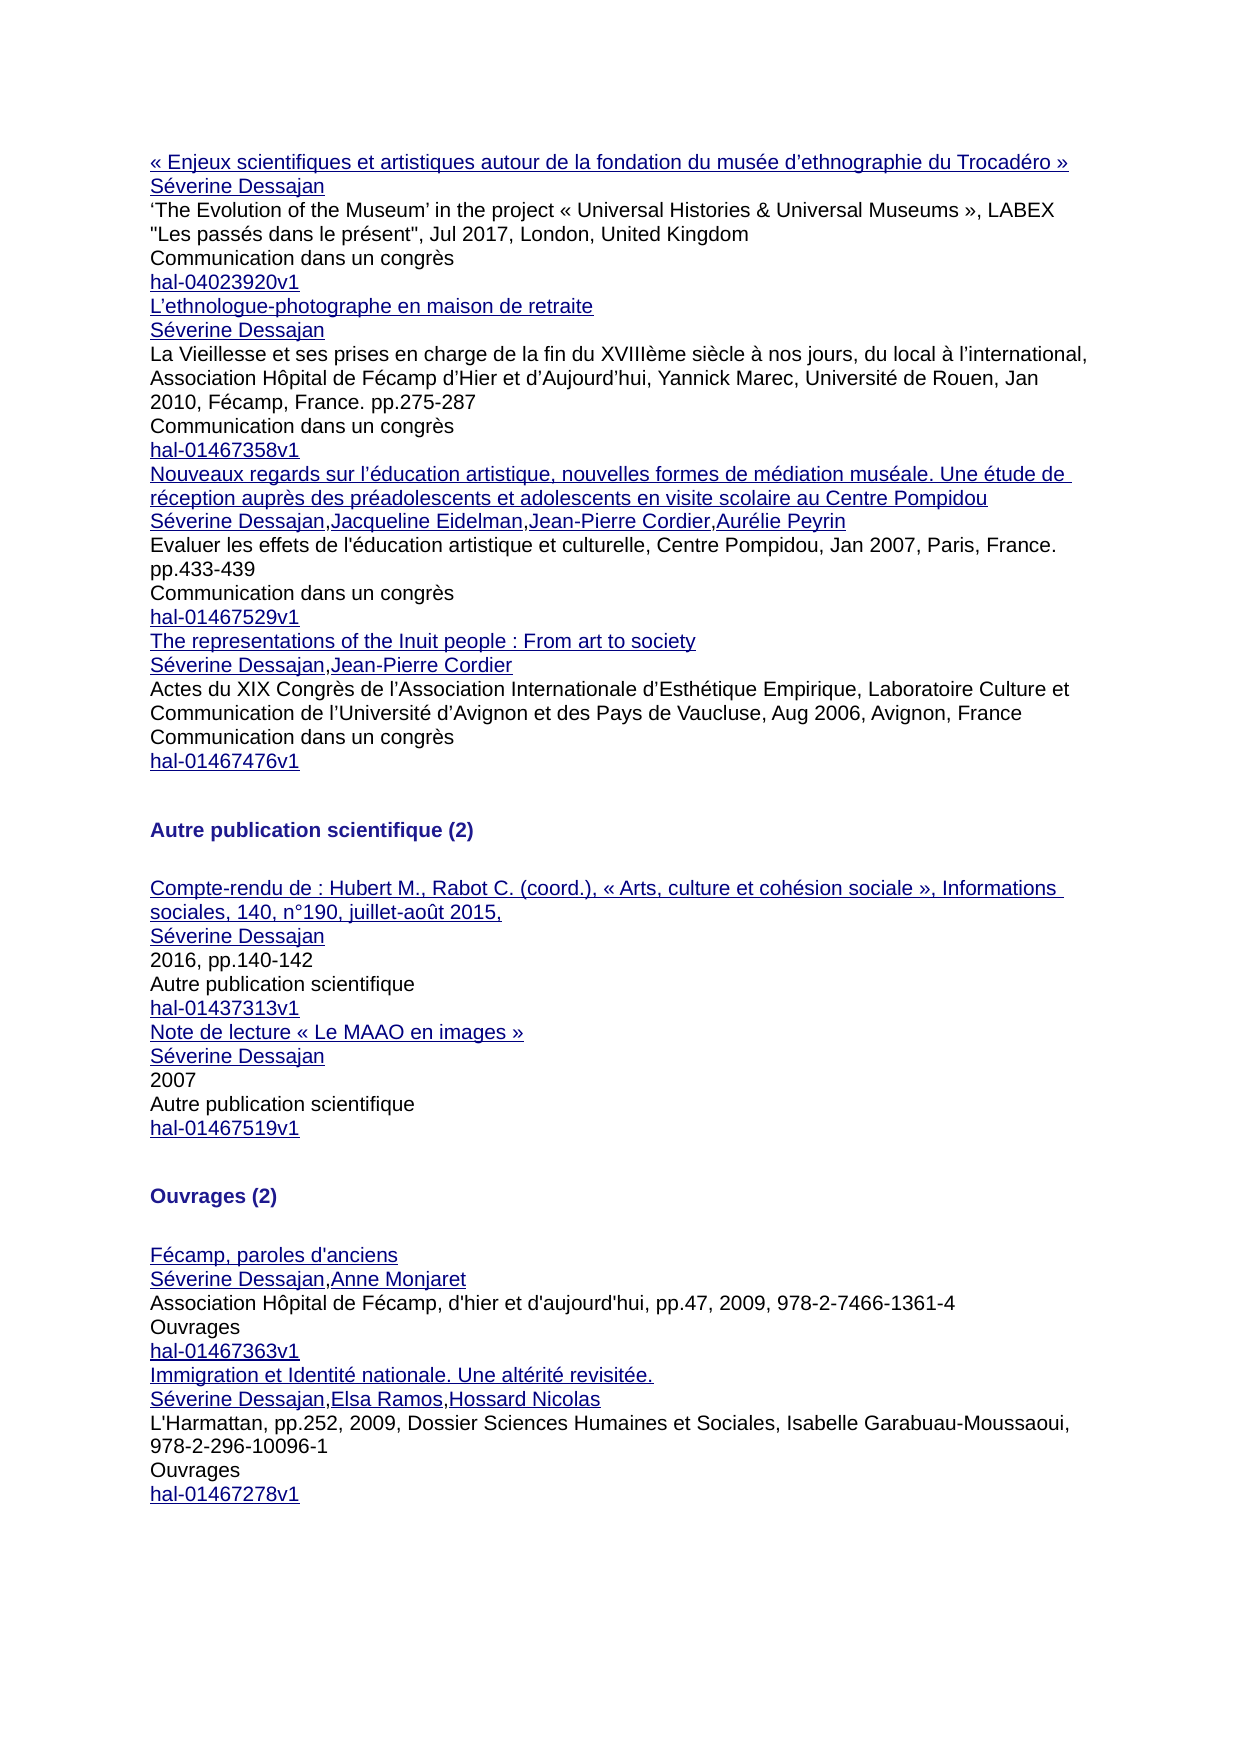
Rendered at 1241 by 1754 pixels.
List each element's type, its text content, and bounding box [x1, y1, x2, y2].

table_cell L’ethnologue-photographe en maison de retraite Séverine Dessajan La Vieillesse et ses prises en charge de la fin du XVIIIème siècle à nos jours, du local à l’international, Association Hôpital de Fécamp d’Hier et d’Aujourd’hui, Yannick Marec, Université de Rouen, Jan 2010, Fécamp, France. pp.275-287 Communication dans un congrès hal-01467358v1 [150, 294, 1090, 461]
table_cell Note de lecture « Le MAAO en images » Séverine Dessajan 2007 Autre publication scientifique hal-01467519v1 [150, 1020, 1090, 1139]
subtitle Autre publication scientifique (2) [150, 818, 1090, 842]
table_cell Nouveaux regards sur l’éducation artistique, nouvelles formes de médiation muséale. Une étude de réception auprès des préadolescents et adolescents en visite scolaire au Centre Pompidou Séverine Dessajan,Jacqueline Eidelman,Jean-Pierre Cordier,Aurélie Peyrin Evaluer les effets de l'éducation artistique et culturelle, Centre Pompidou, Jan 2007, Paris, France. pp.433-439 Communication dans un congrès hal-01467529v1 [150, 461, 1090, 629]
table_header Fécamp, paroles d'anciens Séverine Dessajan,Anne Monjaret Association Hôpital de Fécamp, d'hier et d'aujourd'hui, pp.47, 2009, 978-2-7466-1361-4 Ouvrages hal-01467363v1 [150, 1243, 1090, 1362]
table_cell Immigration et Identité nationale. Une altérité revisitée. Séverine Dessajan,Elsa Ramos,Hossard Nicolas L'Harmattan, pp.252, 2009, Dossier Sciences Humaines et Sociales, Isabelle Garabuau-Moussaoui, 978-2-296-10096-1 Ouvrages hal-01467278v1 [150, 1363, 1090, 1506]
subtitle Ouvrages (2) [150, 1184, 1090, 1208]
table_cell « Enjeux scientifiques et artistiques autour de la fondation du musée d’ethnographie du Trocadéro » Séverine Dessajan ‘The Evolution of the Museum’ in the project « Universal Histories & Universal Museums », LABEX "Les passés dans le présent", Jul 2017, London, United Kingdom Communication dans un congrès hal-04023920v1 [150, 150, 1090, 294]
table_header Compte-rendu de : Hubert M., Rabot C. (coord.), « Arts, culture et cohésion sociale », Informations sociales, 140, n°190, juillet-août 2015, Séverine Dessajan 2016, pp.140-142 Autre publication scientifique hal-01437313v1 [150, 876, 1090, 1020]
table_cell The representations of the Inuit people : From art to society Séverine Dessajan,Jean-Pierre Cordier Actes du XIX Congrès de l’Association Internationale d’Esthétique Empirique, Laboratoire Culture et Communication de l’Université d’Avignon et des Pays de Vaucluse, Aug 2006, Avignon, France Communication dans un congrès hal-01467476v1 [150, 629, 1090, 773]
